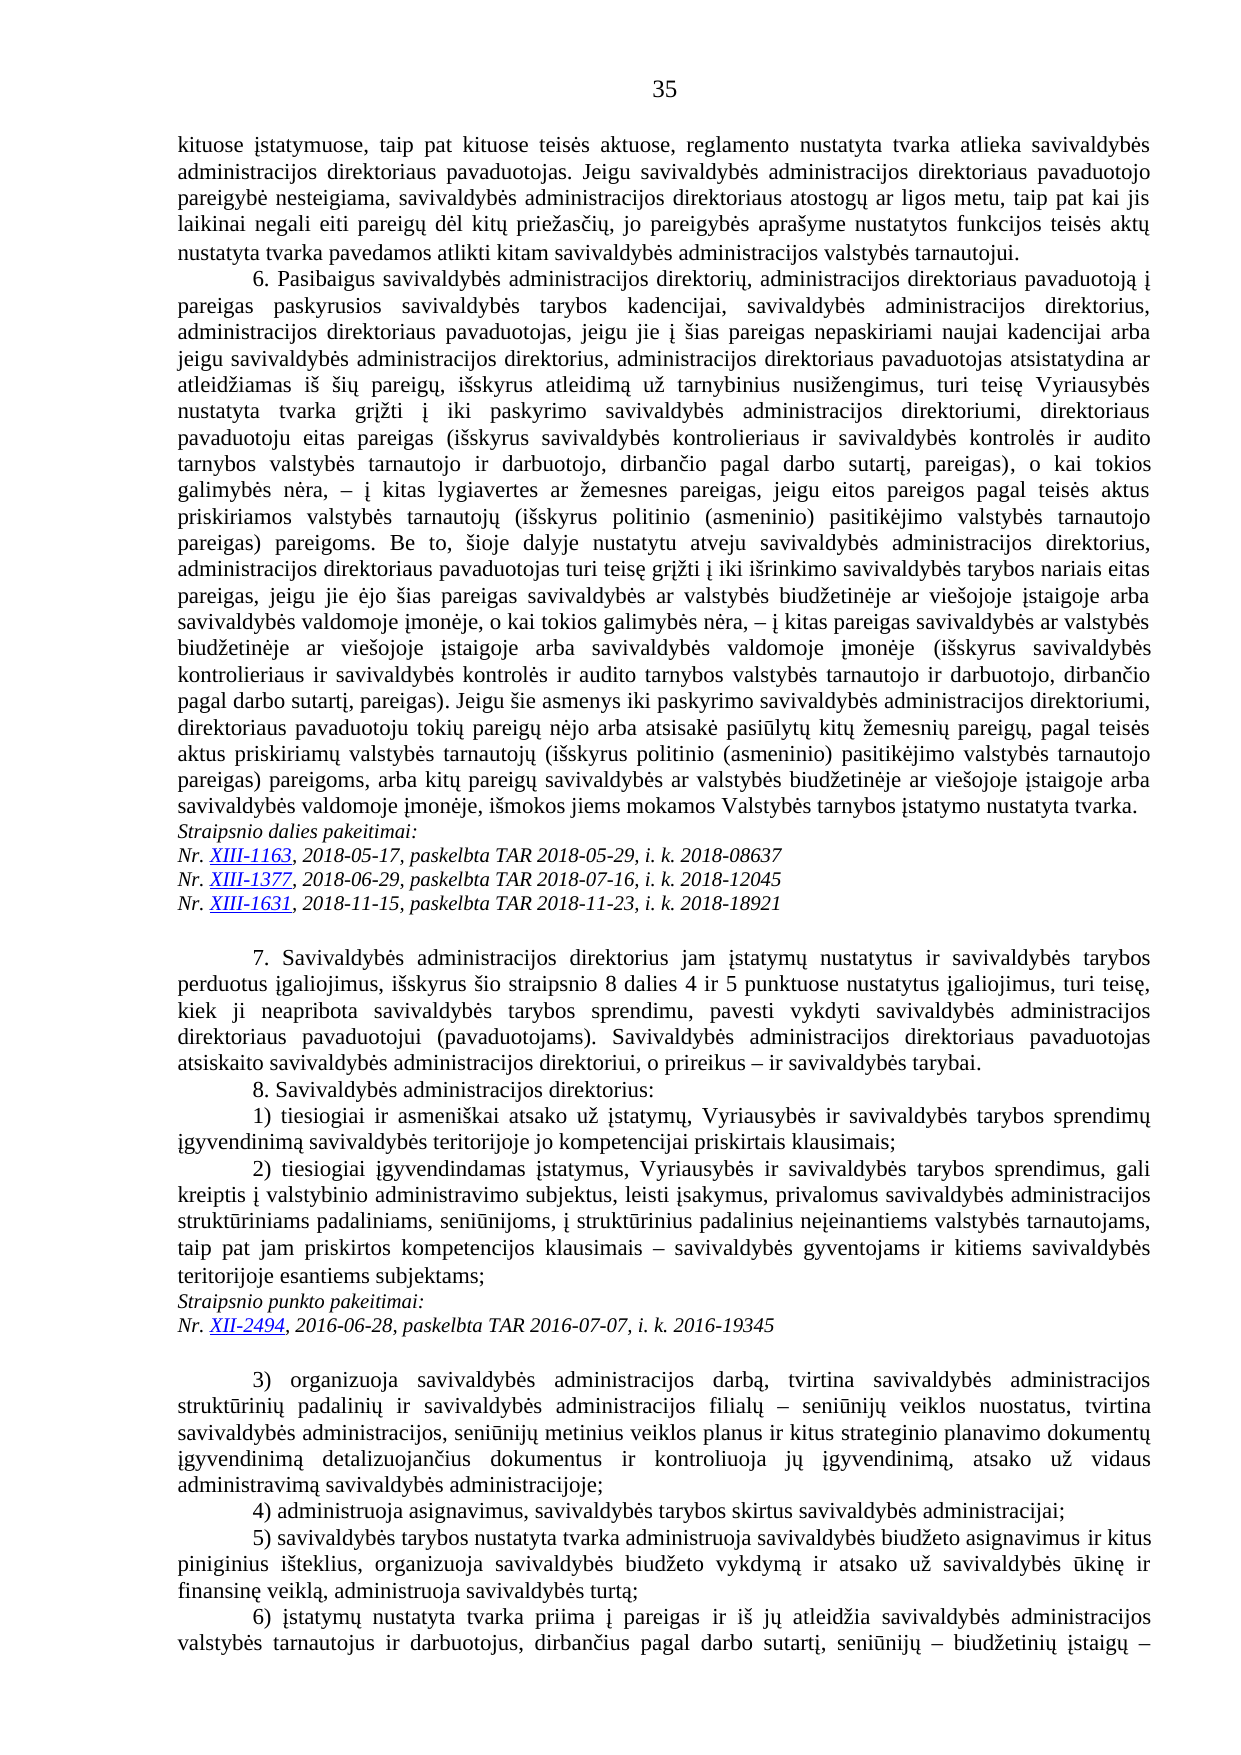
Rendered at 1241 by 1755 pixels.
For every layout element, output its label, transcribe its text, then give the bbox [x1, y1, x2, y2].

text 2) tiesiogiai įgyvendindamas įstatymus, Vyriausybės ir savivaldybės tarybos sprendimus, gali kreiptis į valstybinio administravimo subjektus, leisti įsakymus, privalomus savivaldybės administracijos struktūriniams padaliniams, seniūnijoms, į struktūrinius padalinius neįeinantiems valstybės tarnautojams, taip pat jam priskirtos kompetencijos klausimais – savivaldybės gyventojams ir kitiems savivaldybės teritorijoje esantiems subjektams; [177, 1155, 1152, 1289]
text 6) įstatymų nustatyta tvarka priima į pareigas ir iš jų atleidžia savivaldybės administracijos valstybės tarnautojus ir darbuotojus, dirbančius pagal darbo sutartį, seniūnijų – biudžetinių įstaigų – [177, 1603, 1152, 1656]
text 5) savivaldybės tarybos nustatyta tvarka administruoja savivaldybės biudžeto asignavimus ir kitus piniginius išteklius, organizuoja savivaldybės biudžeto vykdymą ir atsako už savivaldybės ūkinę ir finansinę veiklą, administruoja savivaldybės turtą; [177, 1524, 1152, 1603]
text Straipsnio punkto pakeitimai: [177, 1289, 1152, 1313]
text 4) administruoja asignavimus, savivaldybės tarybos skirtus savivaldybės administracijai; [177, 1498, 1152, 1524]
text 1) tiesiogiai ir asmeniškai atsako už įstatymų, Vyriausybės ir savivaldybės tarybos sprendimų įgyvendinimą savivaldybės teritorijoje jo kompetencijai priskirtais klausimais; [177, 1102, 1152, 1155]
text kituose įstatymuose, taip pat kituose teisės aktuose, reglamento nustatyta tvarka atlieka savivaldybės administracijos direktoriaus pavaduotojas. Jeigu savivaldybės administracijos direktoriaus pavaduotojo pareigybė nesteigiama, savivaldybės administracijos direktoriaus atostogų ar ligos metu, taip pat kai jis laikinai negali eiti pareigų dėl kitų priežasčių, jo pareigybės aprašyme nustatytos funkcijos teisės aktų nustatyta tvarka pavedamos atlikti kitam savivaldybės administracijos valstybės tarnautojui. [177, 131, 1152, 266]
text Nr. XII-2494, 2016-06-28, paskelbta TAR 2016-07-07, i. k. 2016-19345 [177, 1313, 1152, 1337]
text Nr. XIII-1631, 2018-11-15, paskelbta TAR 2018-11-23, i. k. 2018-18921 [177, 891, 1152, 915]
text 8. Savivaldybės administracijos direktorius: [177, 1076, 1152, 1102]
text Straipsnio dalies pakeitimai: [177, 819, 1152, 843]
text 6. Pasibaigus savivaldybės administracijos direktorių, administracijos direktoriaus pavaduotoją į pareigas paskyrusios savivaldybės tarybos kadencijai, savivaldybės administracijos direktorius, administracijos direktoriaus pavaduotojas, jeigu jie į šias pareigas nepaskiriami naujai kadencijai arba jeigu savivaldybės administracijos direktorius, administracijos direktoriaus pavaduotojas atsistatydina ar atleidžiamas iš šių pareigų, išskyrus atleidimą už tarnybinius nusižengimus, turi teisę Vyriausybės nustatyta tvarka grįžti į iki paskyrimo savivaldybės administracijos direktoriumi, direktoriaus pavaduotoju eitas pareigas (išskyrus savivaldybės kontrolieriaus ir savivaldybės kontrolės ir audito tarnybos valstybės tarnautojo ir darbuotojo, dirbančio pagal darbo sutartį, pareigas), o kai tokios galimybės nėra, – į kitas lygiavertes ar žemesnes pareigas, jeigu eitos pareigos pagal teisės aktus priskiriamos valstybės tarnautojų (išskyrus politinio (asmeninio) pasitikėjimo valstybės tarnautojo pareigas) pareigoms. Be to, šioje dalyje nustatytu atveju savivaldybės administracijos direktorius, administracijos direktoriaus pavaduotojas turi teisę grįžti į iki išrinkimo savivaldybės tarybos nariais eitas pareigas, jeigu jie ėjo šias pareigas savivaldybės ar valstybės biudžetinėje ar viešojoje įstaigoje arba savivaldybės valdomoje įmonėje, o kai tokios galimybės nėra, – į kitas pareigas savivaldybės ar valstybės biudžetinėje ar viešojoje įstaigoje arba savivaldybės valdomoje įmonėje (išskyrus savivaldybės kontrolieriaus ir savivaldybės kontrolės ir audito tarnybos valstybės tarnautojo ir darbuotojo, dirbančio pagal darbo sutartį, pareigas). Jeigu šie asmenys iki paskyrimo savivaldybės administracijos direktoriumi, direktoriaus pavaduotoju tokių pareigų nėjo arba atsisakė pasiūlytų kitų žemesnių pareigų, pagal teisės aktus priskiriamų valstybės tarnautojų (išskyrus politinio (asmeninio) pasitikėjimo valstybės tarnautojo pareigas) pareigoms, arba kitų pareigų savivaldybės ar valstybės biudžetinėje ar viešojoje įstaigoje arba savivaldybės valdomoje įmonėje, išmokos jiems mokamos Valstybės tarnybos įstatymo nustatyta tvarka. [177, 266, 1152, 819]
text Nr. XIII-1163, 2018-05-17, paskelbta TAR 2018-05-29, i. k. 2018-08637 [177, 843, 1152, 867]
text Nr. XIII-1377, 2018-06-29, paskelbta TAR 2018-07-16, i. k. 2018-12045 [177, 867, 1152, 891]
text 7. Savivaldybės administracijos direktorius jam įstatymų nustatytus ir savivaldybės tarybos perduotus įgaliojimus, išskyrus šio straipsnio 8 dalies 4 ir 5 punktuose nustatytus įgaliojimus, turi teisę, kiek ji neapribota savivaldybės tarybos sprendimu, pavesti vykdyti savivaldybės administracijos direktoriaus pavaduotojui (pavaduotojams). Savivaldybės administracijos direktoriaus pavaduotojas atsiskaito savivaldybės administracijos direktoriui, o prireikus – ir savivaldybės tarybai. [177, 944, 1152, 1076]
text 3) organizuoja savivaldybės administracijos darbą, tvirtina savivaldybės administracijos struktūrinių padalinių ir savivaldybės administracijos filialų – seniūnijų veiklos nuostatus, tvirtina savivaldybės administracijos, seniūnijų metinius veiklos planus ir kitus strateginio planavimo dokumentų įgyvendinimą detalizuojančius dokumentus ir kontroliuoja jų įgyvendinimą, atsako už vidaus administravimą savivaldybės administracijoje; [177, 1366, 1152, 1498]
